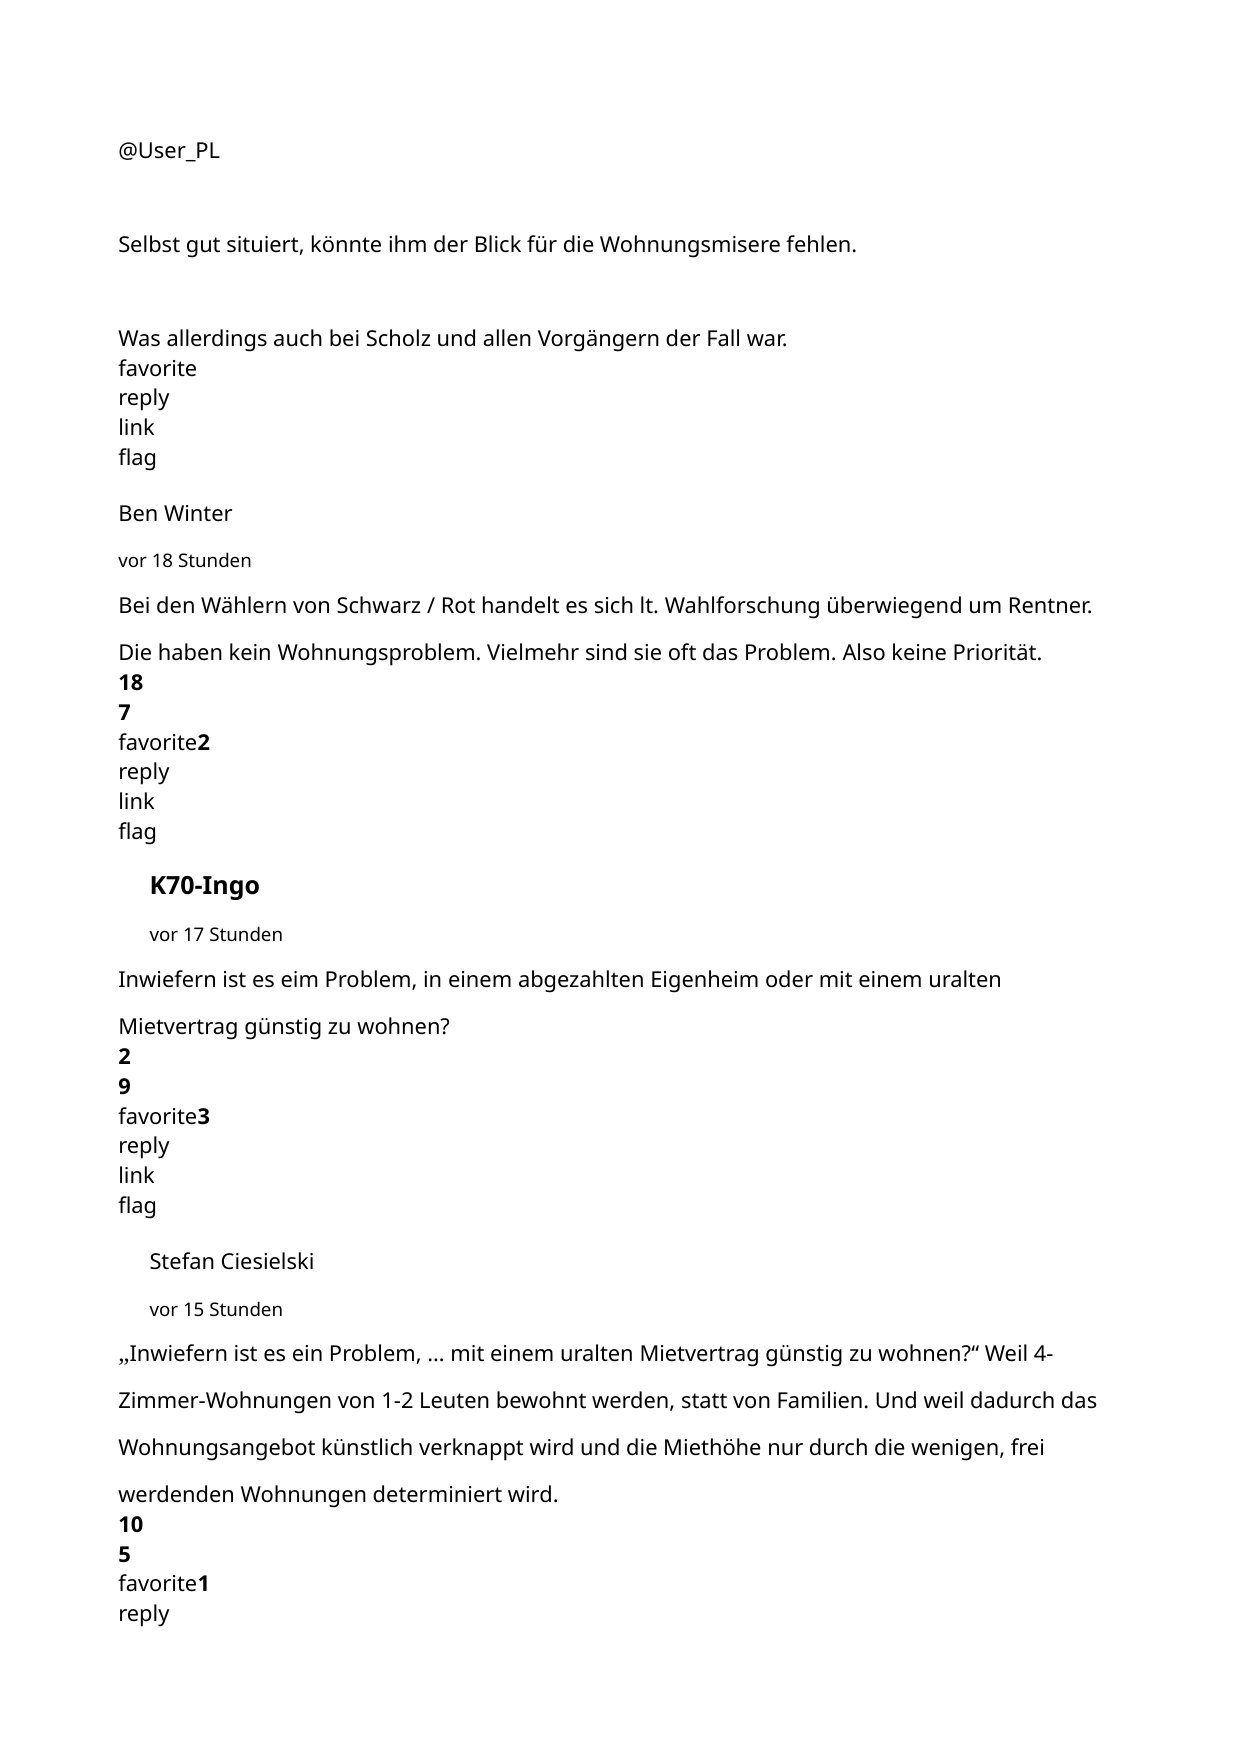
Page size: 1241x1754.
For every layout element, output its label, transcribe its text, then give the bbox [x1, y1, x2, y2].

text 2 [118, 1041, 1122, 1071]
text vor 18 Stunden [118, 543, 1122, 573]
text reply [118, 1598, 1122, 1628]
text 10 [118, 1509, 1122, 1539]
text @User_PL Selbst gut situiert, könnte ihm der Blick für die Wohnungsmisere fehlen. Was allerdings auch bei Scholz und allen Vorgängern der Fall war. [118, 118, 1122, 352]
text favorite [118, 352, 1122, 382]
text reply [118, 1130, 1122, 1160]
text Inwiefern ist es eim Problem, in einem abgezahlten Eigenheim oder mit einem uralten Mietvertrag günstig zu wohnen? [118, 947, 1122, 1041]
text „Inwiefern ist es ein Problem, … mit einem uralten Mietvertrag günstig zu wohnen?“ Weil 4-Zimmer-Wohnungen von 1-2 Leuten bewohnt werden, statt von Familien. Und weil dadurch das Wohnungsangebot künstlich verknappt wird und die Miethöhe nur durch die wenigen, frei werdenden Wohnungen determiniert wird. [118, 1321, 1122, 1509]
text vor 17 Stunden [149, 918, 1122, 947]
text flag [118, 1190, 1122, 1220]
text Ben Winter [118, 487, 1114, 528]
text link [118, 786, 1122, 816]
text 9 [118, 1071, 1122, 1101]
text 18 [118, 667, 1122, 697]
text favorite3 [118, 1101, 1122, 1130]
text K70-Ingo [149, 861, 1114, 902]
text reply [118, 756, 1122, 786]
text link [118, 1160, 1122, 1190]
text flag [118, 816, 1122, 846]
text vor 15 Stunden [149, 1292, 1122, 1321]
text favorite1 [118, 1568, 1122, 1598]
text 7 [118, 697, 1122, 727]
text favorite2 [118, 727, 1122, 756]
text reply [118, 382, 1122, 412]
text Bei den Wählern von Schwarz / Rot handelt es sich lt. Wahlforschung überwiegend um Rentner. Die haben kein Wohnungsproblem. Vielmehr sind sie oft das Problem. Also keine Priorität. [118, 573, 1122, 667]
text link [118, 412, 1122, 442]
text Stefan Ciesielski [149, 1235, 1114, 1276]
text flag [118, 442, 1122, 472]
text 5 [118, 1539, 1122, 1568]
